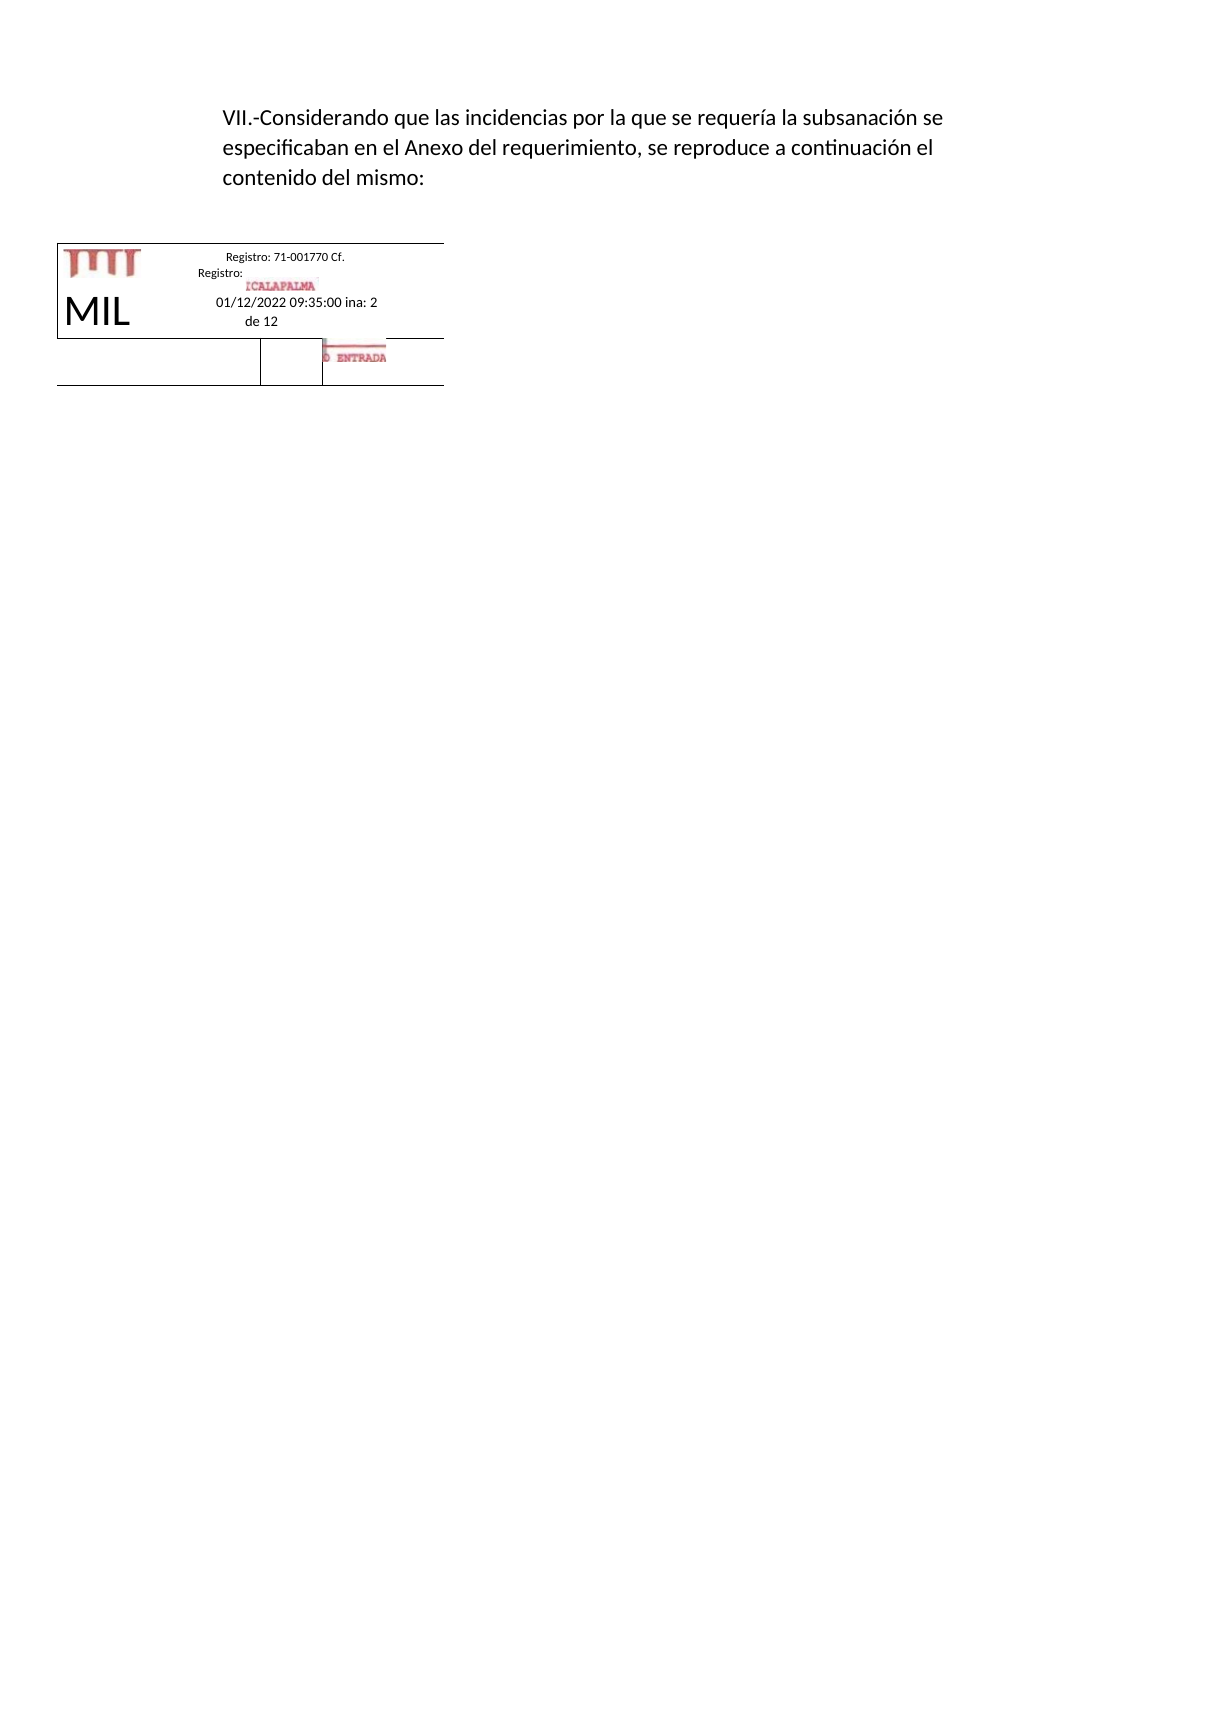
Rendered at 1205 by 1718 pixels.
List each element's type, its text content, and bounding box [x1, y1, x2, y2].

text VII.-Considerando que las incidencias por la que se requería la subsanación se especificaban en el Anexo del requerimiento, se reproduce a continuación el contenido del mismo: [222, 103, 1019, 191]
table_cell [57, 339, 198, 385]
table_header Registro: 71-001770 Cf. Registro: 01/12/2022 09:35:00 ina: 2 de 12 [198, 244, 444, 338]
table_cell [261, 339, 322, 385]
table_cell [323, 339, 444, 385]
table_cell [198, 339, 260, 385]
table_header MIL [58, 244, 198, 338]
